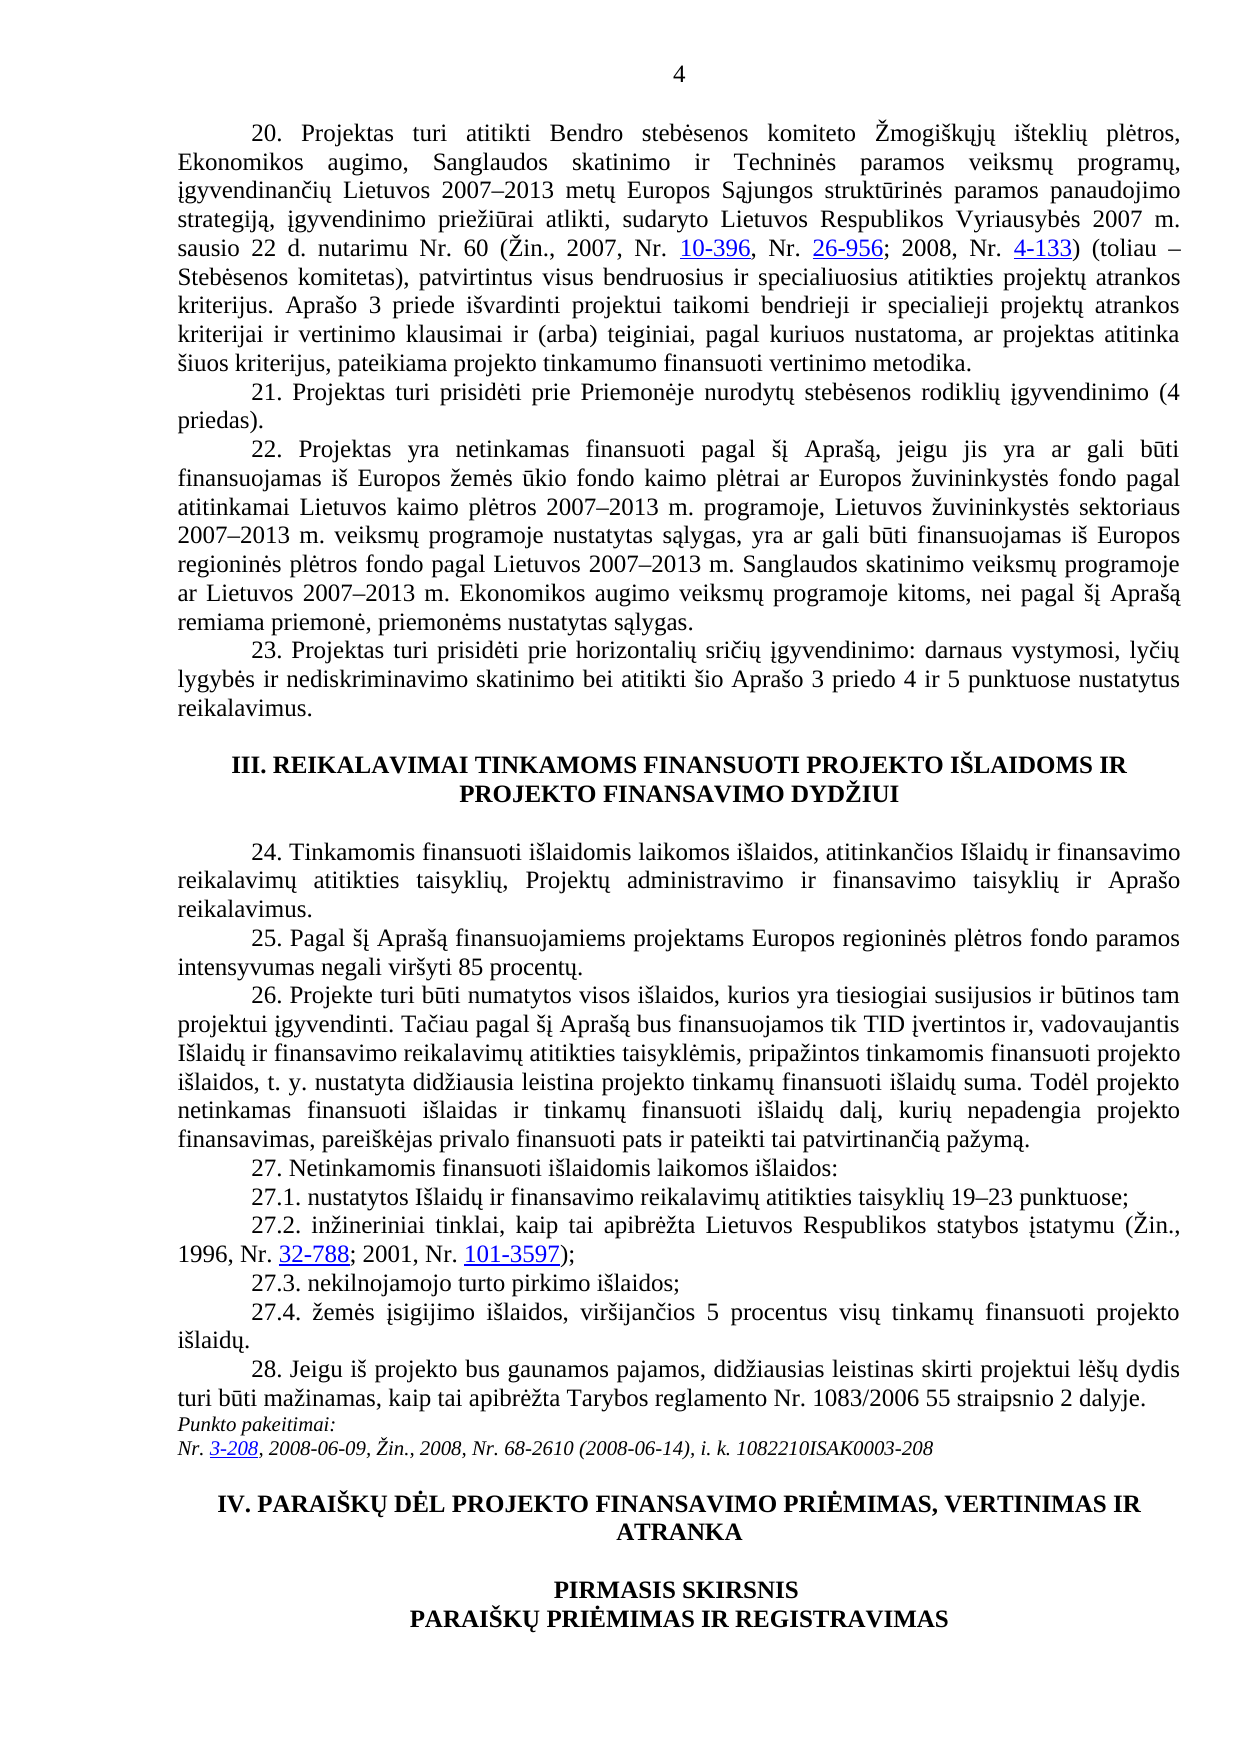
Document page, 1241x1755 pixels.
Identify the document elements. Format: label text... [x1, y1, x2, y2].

text 27.4. žemės įsigijimo išlaidos, viršijančios 5 procentus visų tinkamų finansuoti projekto išlaidų. [177, 1297, 1181, 1354]
text 22. Projektas yra netinkamas finansuoti pagal šį Aprašą, jeigu jis yra ar gali būti finansuojamas iš Europos žemės ūkio fondo kaimo plėtrai ar Europos žuvininkystės fondo pagal atitinkamai Lietuvos kaimo plėtros 2007–2013 m. programoje, Lietuvos žuvininkystės sektoriaus 2007–2013 m. veiksmų programoje nustatytas sąlygas, yra ar gali būti finansuojamas iš Europos regioninės plėtros fondo pagal Lietuvos 2007–2013 m. Sanglaudos skatinimo veiksmų programoje ar Lietuvos 2007–2013 m. Ekonomikos augimo veiksmų programoje kitoms, nei pagal šį Aprašą remiama priemonė, priemonėms nustatytas sąlygas. [177, 434, 1181, 636]
text Nr. 3-208, 2008-06-09, Žin., 2008, Nr. 68-2610 (2008-06-14), i. k. 1082210ISAK0003-208 [177, 1436, 1181, 1460]
text 27. Netinkamomis finansuoti išlaidomis laikomos išlaidos: [177, 1153, 1181, 1182]
text IV. PARAIŠKŲ DĖL PROJEKTO FINANSAVIMO PRIĖMIMAS, VERTINIMAS IR ATRANKA [177, 1489, 1181, 1546]
text 21. Projektas turi prisidėti prie Priemonėje nurodytų stebėsenos rodiklių įgyvendinimo (4 priedas). [177, 377, 1181, 434]
text 27.2. inžineriniai tinklai, kaip tai apibrėžta Lietuvos Respublikos statybos įstatymu (Žin., 1996, Nr. 32-788; 2001, Nr. 101-3597); [177, 1211, 1181, 1268]
text 23. Projektas turi prisidėti prie horizontalių sričių įgyvendinimo: darnaus vystymosi, lyčių lygybės ir nediskriminavimo skatinimo bei atitikti šio Aprašo 3 priedo 4 ir 5 punktuose nustatytus reikalavimus. [177, 636, 1181, 722]
text 27.1. nustatytos Išlaidų ir finansavimo reikalavimų atitikties taisyklių 19–23 punktuose; [177, 1182, 1181, 1211]
text 20. Projektas turi atitikti Bendro stebėsenos komiteto Žmogiškųjų išteklių plėtros, Ekonomikos augimo, Sanglaudos skatinimo ir Techninės paramos veiksmų programų, įgyvendinančių Lietuvos 2007–2013 metų Europos Sąjungos struktūrinės paramos panaudojimo strategiją, įgyvendinimo priežiūrai atlikti, sudaryto Lietuvos Respublikos Vyriausybės 2007 m. sausio 22 d. nutarimu Nr. 60 (Žin., 2007, Nr. 10-396, Nr. 26-956; 2008, Nr. 4-133) (toliau – Stebėsenos komitetas), patvirtintus visus bendruosius ir specialiuosius atitikties projektų atrankos kriterijus. Aprašo 3 priede išvardinti projektui taikomi bendrieji ir specialieji projektų atrankos kriterijai ir vertinimo klausimai ir (arba) teiginiai, pagal kuriuos nustatoma, ar projektas atitinka šiuos kriterijus, pateikiama projekto tinkamumo finansuoti vertinimo metodika. [177, 118, 1181, 377]
text Punkto pakeitimai: [177, 1412, 1181, 1436]
text 24. Tinkamomis finansuoti išlaidomis laikomos išlaidos, atitinkančios Išlaidų ir finansavimo reikalavimų atitikties taisyklių, Projektų administravimo ir finansavimo taisyklių ir Aprašo reikalavimus. [177, 837, 1181, 923]
text 28. Jeigu iš projekto bus gaunamos pajamos, didžiausias leistinas skirti projektui lėšų dydis turi būti mažinamas, kaip tai apibrėžta Tarybos reglamento Nr. 1083/2006 55 straipsnio 2 dalyje. [177, 1354, 1181, 1412]
text PIRMASIS SKIRSNIS Paraiškų priėmimas ir registravimas [177, 1575, 1181, 1632]
text 25. Pagal šį Aprašą finansuojamiems projektams Europos regioninės plėtros fondo paramos intensyvumas negali viršyti 85 procentų. [177, 923, 1181, 981]
text 27.3. nekilnojamojo turto pirkimo išlaidos; [177, 1268, 1181, 1297]
text 26. Projekte turi būti numatytos visos išlaidos, kurios yra tiesiogiai susijusios ir būtinos tam projektui įgyvendinti. Tačiau pagal šį Aprašą bus finansuojamos tik TID įvertintos ir, vadovaujantis Išlaidų ir finansavimo reikalavimų atitikties taisyklėmis, pripažintos tinkamomis finansuoti projekto išlaidos, t. y. nustatyta didžiausia leistina projekto tinkamų finansuoti išlaidų suma. Todėl projekto netinkamas finansuoti išlaidas ir tinkamų finansuoti išlaidų dalį, kurių nepadengia projekto finansavimas, pareiškėjas privalo finansuoti pats ir pateikti tai patvirtinančią pažymą. [177, 981, 1181, 1153]
text III. REIKALAVIMAI TINKAMOMS FINANSUOTI PROJEKTO IŠLAIDOMS IR PROJEKTO FINANSAVIMO DYDŽIUI [177, 751, 1181, 808]
